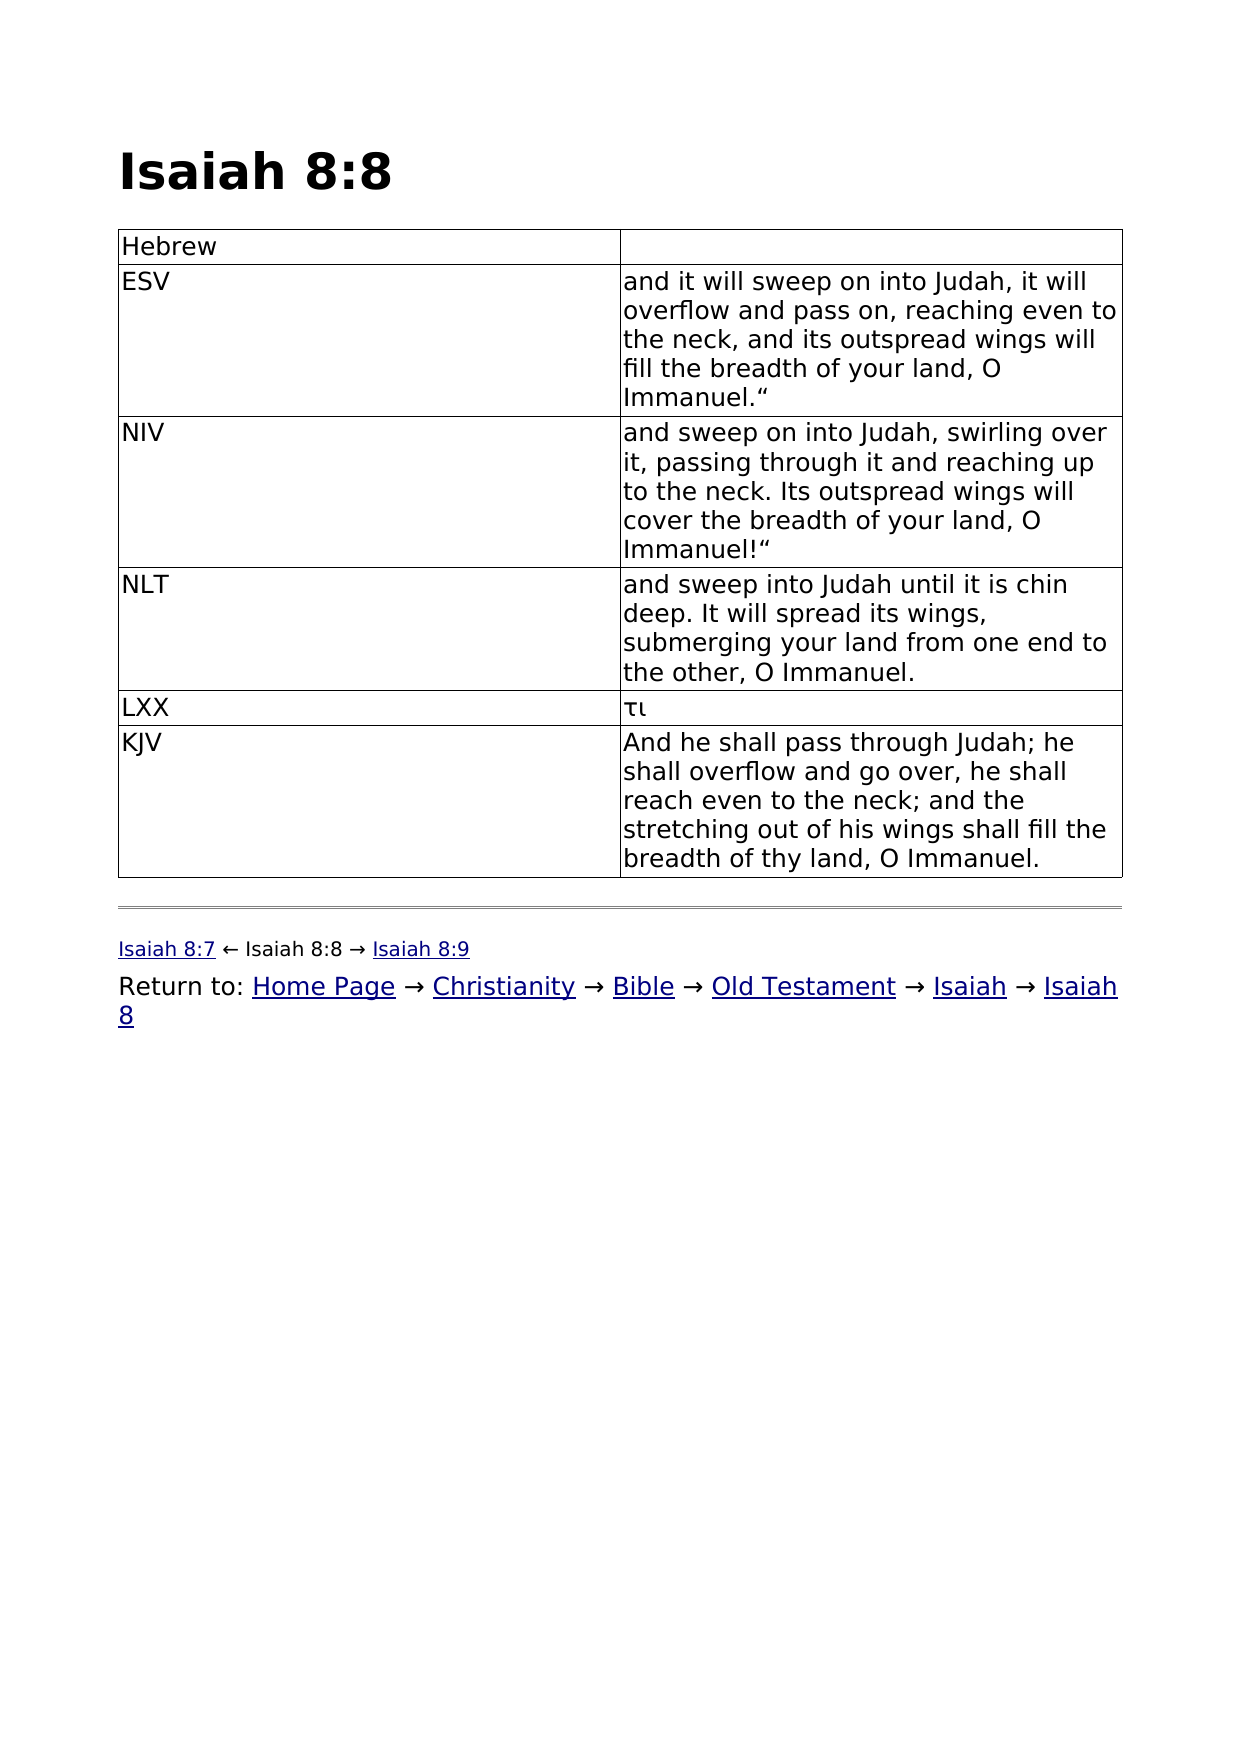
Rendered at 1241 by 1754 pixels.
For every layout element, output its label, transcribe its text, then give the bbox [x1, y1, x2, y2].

table_cell LXX [119, 691, 620, 725]
table_cell τι [621, 691, 1122, 725]
text Isaiah 8:7 ← Isaiah 8:8 → Isaiah 8:9 [118, 938, 1122, 972]
table_cell and sweep into Judah until it is chin deep. It will spread its wings, submerging your land from one end to the other, O Immanuel. [621, 568, 1122, 690]
table_cell and sweep on into Judah, swirling over it, passing through it and reaching up to the neck. Its outspread wings will cover the breadth of your land, O Immanuel!“ [621, 417, 1122, 567]
table_cell ESV [119, 265, 620, 416]
table_cell And he shall pass through Judah; he shall overflow and go over, he shall reach even to the neck; and the stretching out of his wings shall fill the breadth of thy land, O Immanuel. [621, 726, 1122, 877]
table_cell and it will sweep on into Judah, it will overflow and pass on, reaching even to the neck, and its outspread wings will fill the breadth of your land, O Immanuel.“ [621, 265, 1122, 416]
table_header Hebrew [119, 230, 620, 264]
table_cell KJV [119, 726, 620, 877]
table_cell NLT [119, 568, 620, 690]
text Return to: Home Page → Christianity → Bible → Old Testament → Isaiah → Isaiah 8 [118, 972, 1122, 1030]
table_cell NIV [119, 417, 620, 567]
table_header [621, 230, 1122, 264]
subtitle Isaiah 8:8 [118, 143, 1122, 201]
